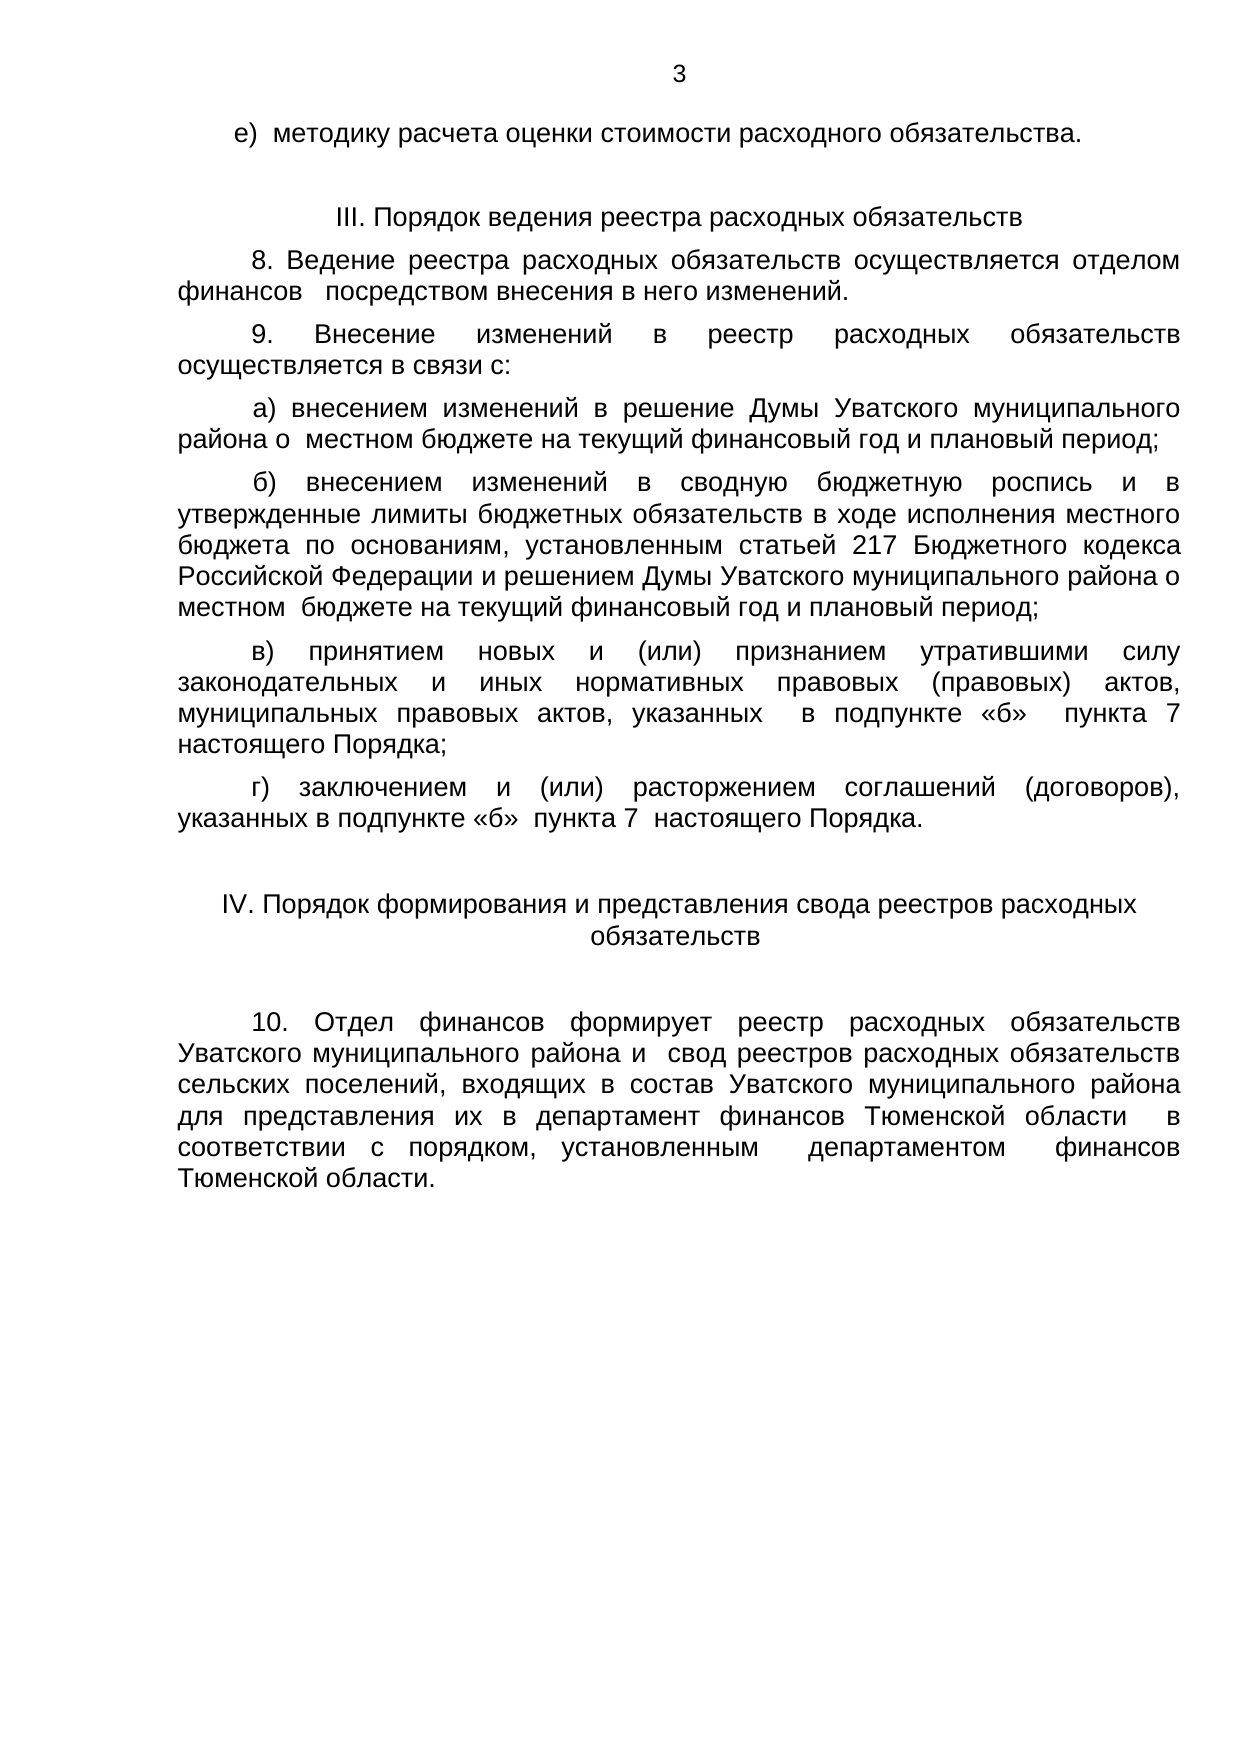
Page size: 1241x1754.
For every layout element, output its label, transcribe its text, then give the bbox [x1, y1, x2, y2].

text е) методику расчета оценки стоимости расходного обязательства. [177, 117, 1181, 148]
text б) внесением изменений в сводную бюджетную роспись и в утвержденные лимиты бюджетных обязательств в ходе исполнения местного бюджета по основаниям, установленным статьей 217 Бюджетного кодекса Российской Федерации и решением Думы Уватского муниципального района о местном бюджете на текущий финансовый год и плановый период; [177, 466, 1181, 623]
text в) принятием новых и (или) признанием утратившими силу законодательных и иных нормативных правовых (правовых) актов, муниципальных правовых актов, указанных в подпункте «б» пункта 7 настоящего Порядка; [177, 634, 1181, 759]
text IV. Порядок формирования и представления свода реестров расходных обязательств [177, 888, 1181, 951]
text 10. Отдел финансов формирует реестр расходных обязательств Уватского муниципального района и свод реестров расходных обязательств сельских поселений, входящих в состав Уватского муниципального района для представления их в департамент финансов Тюменской области в соответствии с порядком, установленным департаментом финансов Тюменской области. [177, 1006, 1181, 1193]
text 8. Ведение реестра расходных обязательств осуществляется отделом финансов посредством внесения в него изменений. [177, 244, 1181, 306]
text а) внесением изменений в решение Думы Уватского муниципального района о местном бюджете на текущий финансовый год и плановый период; [177, 392, 1181, 455]
text г) заключением и (или) расторжением соглашений (договоров), указанных в подпункте «б» пункта 7 настоящего Порядка. [177, 771, 1181, 834]
text III. Порядок ведения реестра расходных обязательств [177, 201, 1181, 232]
text 9. Внесение изменений в реестр расходных обязательств осуществляется в связи с: [177, 318, 1181, 380]
